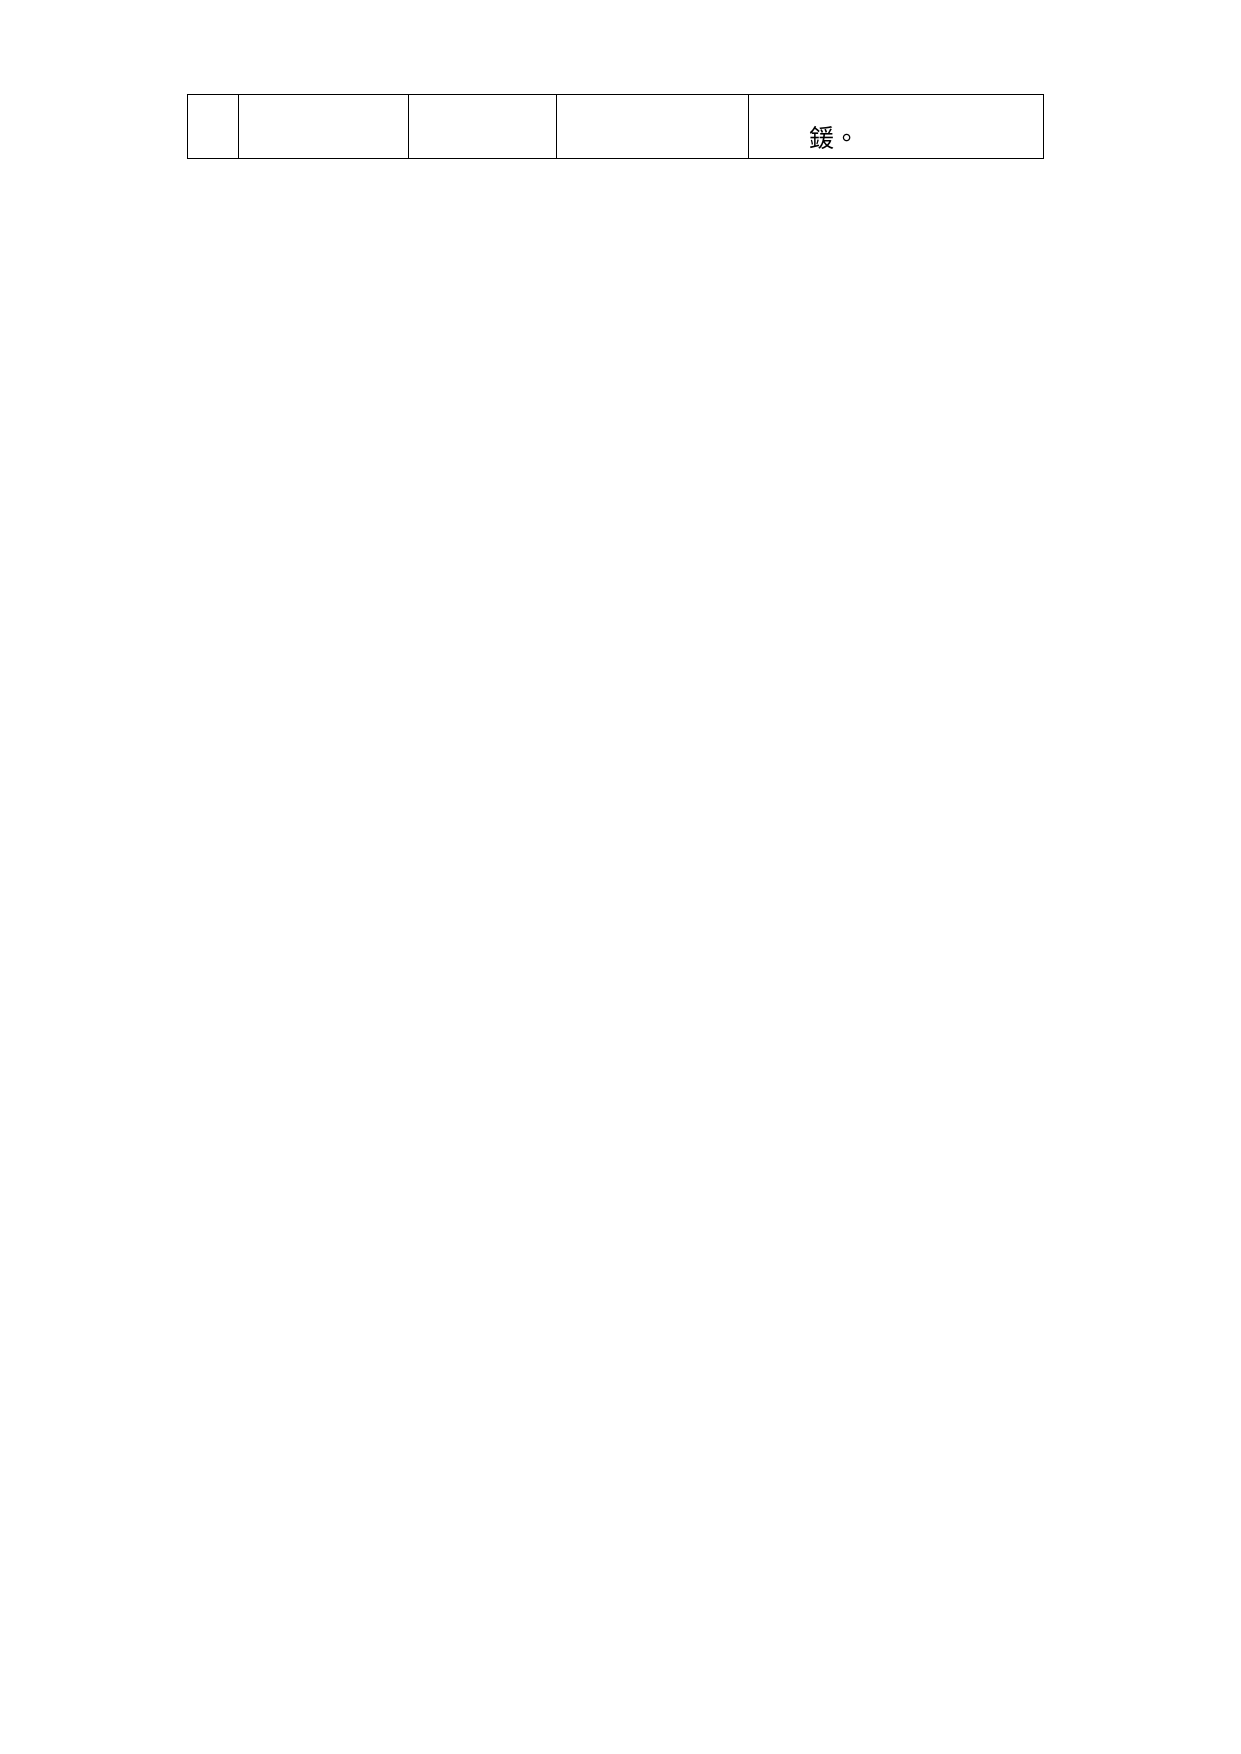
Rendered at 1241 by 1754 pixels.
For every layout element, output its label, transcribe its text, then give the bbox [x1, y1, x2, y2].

table_cell [188, 95, 238, 158]
table_cell [239, 95, 408, 158]
table_cell [557, 95, 748, 158]
table_cell [409, 95, 556, 158]
table_cell 違反者，除禁止其從事承裝自來水管工作外，並依下列規定處罰： 五年內第一次違規：處一百元至一百五十元罰鍰。 五年內第二次違規：處一百五十元至三百元罰鍰。 五年內第三次以上違規：處三百元罰鍰。 [749, 95, 1043, 158]
